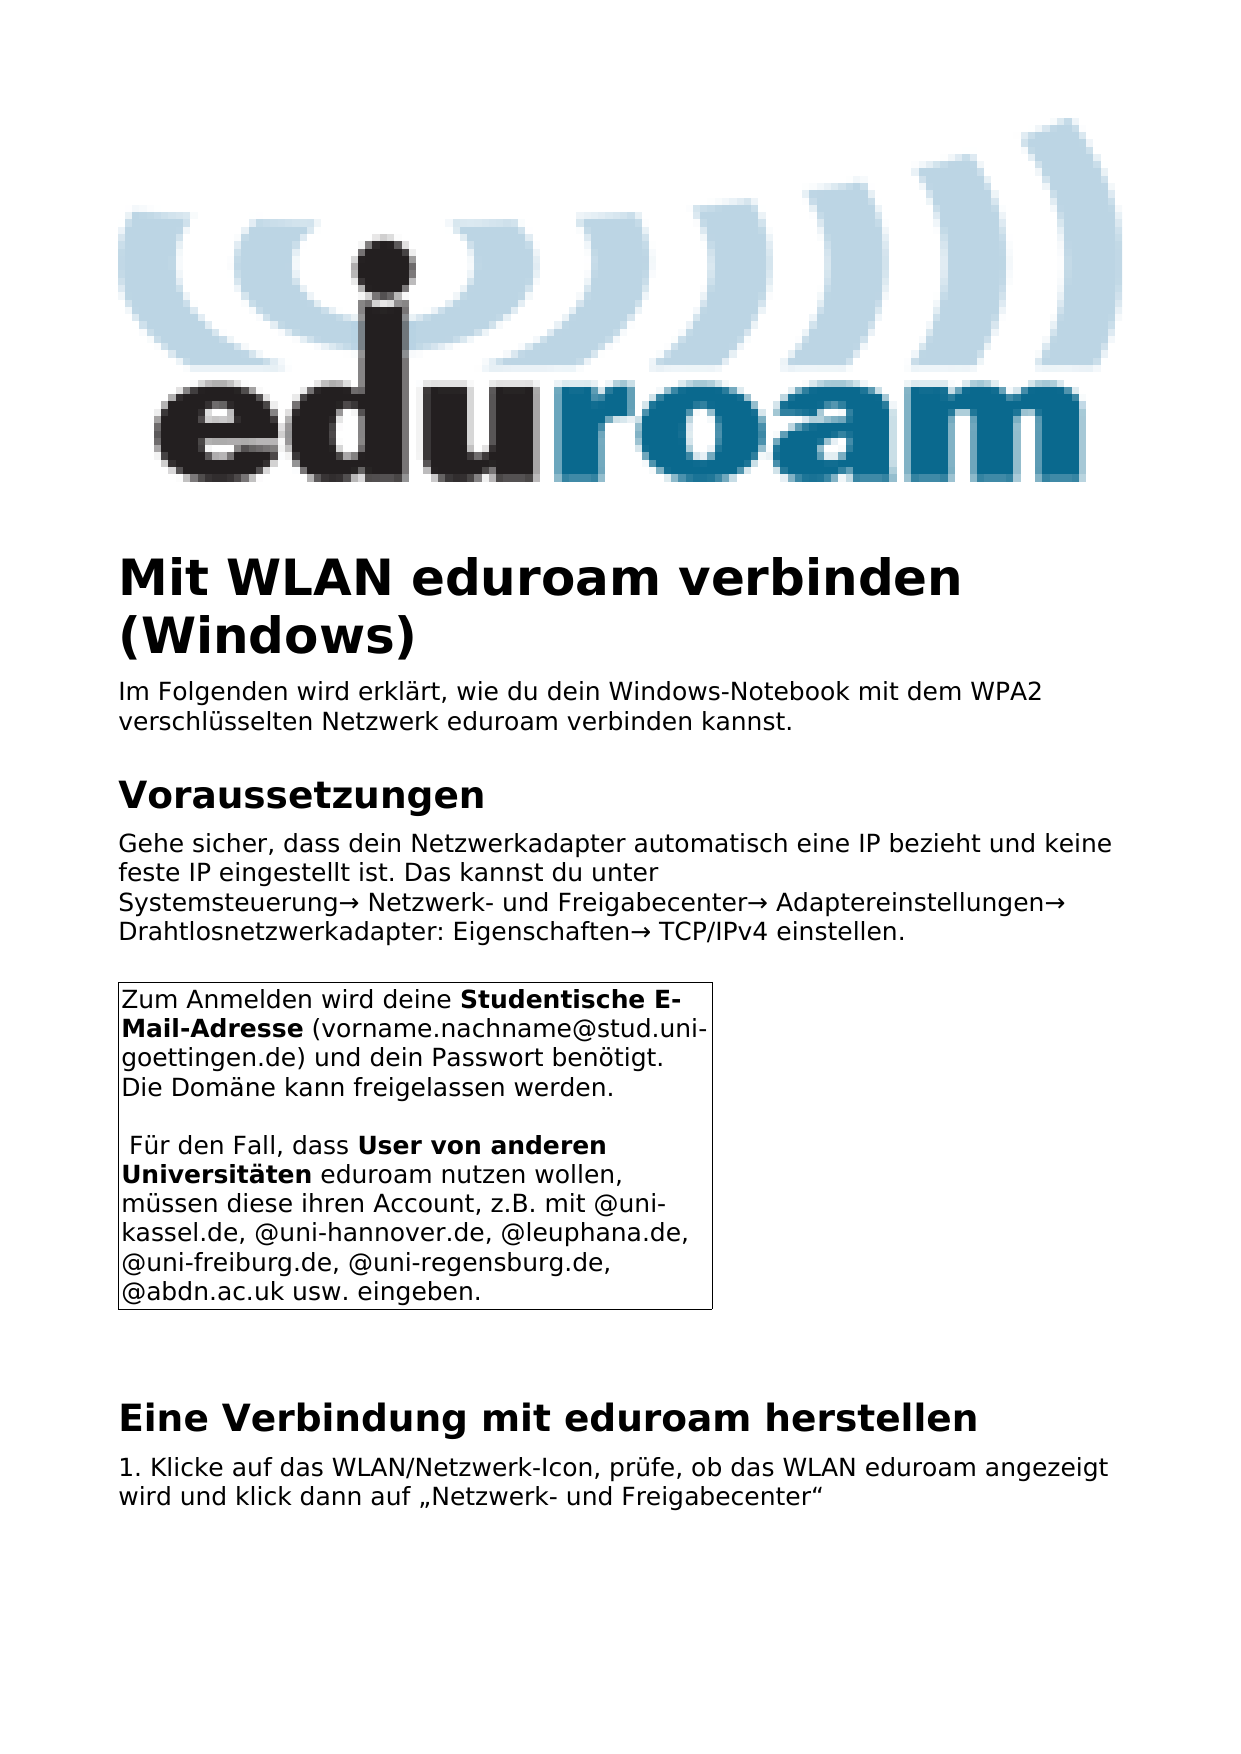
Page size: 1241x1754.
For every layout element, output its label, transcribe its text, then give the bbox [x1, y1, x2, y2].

text 1. Klicke auf das WLAN/Netzwerk-Icon, prüfe, ob das WLAN eduroam angezeigt wird und klick dann auf „Netzwerk- und Freigabecenter“ [118, 1453, 1122, 1569]
picture [118, 118, 1123, 482]
subtitle Mit WLAN eduroam verbinden (Windows) [118, 548, 1122, 665]
subtitle Eine Verbindung mit eduroam herstellen [118, 1397, 1122, 1440]
text Gehe sicher, dass dein Netzwerkadapter automatisch eine IP bezieht und keine feste IP eingestellt ist. Das kannst du unter Systemsteuerung→ Netzwerk- und Freigabecenter→ Adaptereinstellungen→ Drahtlosnetzwerkadapter: Eigenschaften→ TCP/IPv4 einstellen. [118, 829, 1122, 946]
text Im Folgenden wird erklärt, wie du dein Windows-Notebook mit dem WPA2 verschlüsselten Netzwerk eduroam verbinden kannst. [118, 677, 1122, 736]
table_header Zum Anmelden wird deine Studentische E-Mail-Adresse (vorname.nachname@stud.uni-goettingen.de) und dein Passwort benötigt. Die Domäne kann freigelassen werden. Für den Fall, dass User von anderen Universitäten eduroam nutzen wollen, müssen diese ihren Account, z.B. mit @uni-kassel.de, @uni-hannover.de, @leuphana.de, @uni-freiburg.de, @uni-regensburg.de, @abdn.ac.uk usw. eingeben. [119, 983, 712, 1309]
subtitle Voraussetzungen [118, 773, 1122, 817]
